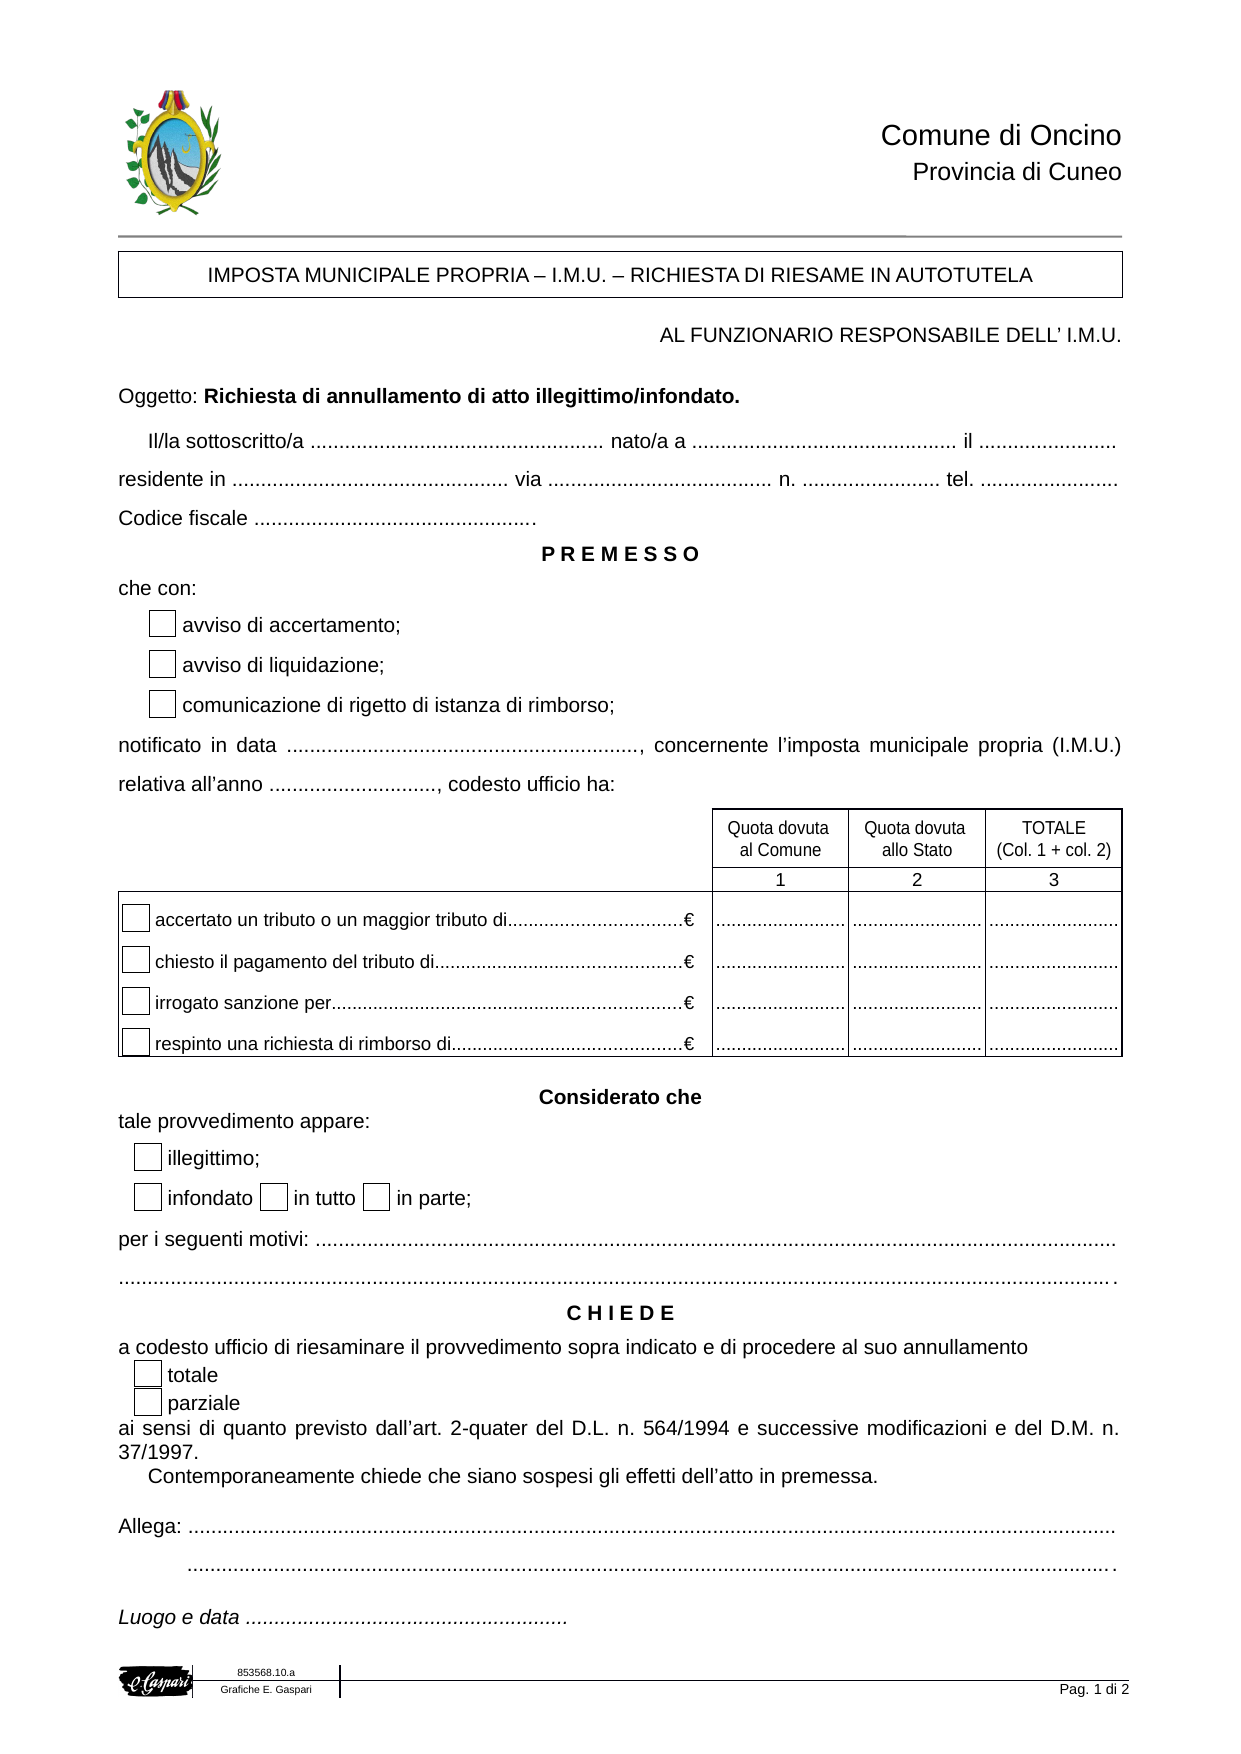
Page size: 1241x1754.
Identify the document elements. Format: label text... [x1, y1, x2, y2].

table_cell ......................... [713, 932, 848, 973]
table_cell accertato un tributo o un maggior tributo di € [119, 892, 712, 932]
table_cell 3 [986, 868, 1121, 891]
table_cell ......................... [713, 1015, 848, 1056]
text infondato in tutto in parte; [133, 1182, 1122, 1211]
table_header TOTALE (Col. 1 + col. 2) [986, 810, 1121, 867]
text Considerato che [118, 1085, 1122, 1109]
text Oggetto: Richiesta di annullamento di atto illegittimo/infondato. [118, 384, 1122, 408]
text Luogo e data ........................................................ [118, 1601, 1122, 1630]
table_cell ......................... [986, 892, 1121, 932]
table_cell 2 [849, 868, 985, 891]
text P R E M E S S O [118, 542, 1122, 566]
text notificato in data ............................................................., concernente l’imposta municipale propria (I.M.U.) relativa all’anno ............................., codesto ufficio ha: [118, 729, 1122, 797]
table_cell ......................... [849, 1015, 985, 1056]
table_cell respinto una richiesta di rimborso di € [119, 1015, 712, 1056]
table_header Quota dovuta al Comune [713, 810, 848, 867]
text C H I E D E [118, 1301, 1122, 1325]
picture [122, 87, 224, 219]
text AL FUNZIONARIO RESPONSABILE DELL’ I.M.U. [593, 323, 1122, 347]
table_cell chiesto il pagamento del tributo di € [119, 932, 712, 973]
table_cell ......................... [986, 974, 1121, 1015]
text Comune di Oncino [224, 118, 1122, 152]
table_cell ......................... [713, 974, 848, 1015]
text avviso di liquidazione; [148, 649, 1122, 678]
table_header Quota dovuta allo Stato [849, 810, 985, 867]
table_header IMPOSTA MUNICIPALE PROPRIA – I.M.U. – RICHIESTA DI RIESAME IN AUTOTUTELA [119, 252, 1122, 297]
table_header [118, 808, 712, 867]
text ai sensi di quanto previsto dall’art. 2-quater del D.L. n. 564/1994 e successive modificazioni e del D.M. n. 37/1997. [118, 1416, 1122, 1464]
table_cell ......................... [849, 892, 985, 932]
text che con: [118, 575, 1122, 599]
text Provincia di Cuneo [224, 157, 1122, 185]
text a codesto ufficio di riesaminare il provvedimento sopra indicato e di procedere al suo annullamento [118, 1335, 1122, 1359]
table_cell 1 [713, 868, 848, 891]
text Allega: ................................................................................................................................................................. ................................................................................................................................................................. [118, 1510, 1122, 1577]
text Contemporaneamente chiede che siano sospesi gli effetti dell’atto in premessa. [118, 1464, 1122, 1488]
text per i seguenti motivi: ........................................................................................................................................... ............................................................................................................................................................................. [118, 1223, 1122, 1290]
text illegittimo; [133, 1142, 1122, 1171]
table_cell ......................... [849, 974, 985, 1015]
text parziale [133, 1387, 1122, 1416]
text comunicazione di rigetto di istanza di rimborso; [148, 689, 1122, 718]
table_cell irrogato sanzione per € [119, 974, 712, 1015]
text tale provvedimento appare: [118, 1109, 1122, 1133]
table_cell [118, 867, 712, 891]
table_cell ......................... [986, 1015, 1121, 1056]
text avviso di accertamento; [148, 609, 1122, 638]
text totale [133, 1359, 1122, 1387]
picture [118, 1665, 193, 1697]
text Il/la sottoscritto/a ................................................... nato/a a .............................................. il ........................ residente in ................................................ via ....................................... n. ........................ tel. ........................ Codice fiscale ................................................. [118, 425, 1122, 530]
table_cell ......................... [849, 932, 985, 973]
table_cell ......................... [986, 932, 1121, 973]
table_cell ......................... [713, 892, 848, 932]
